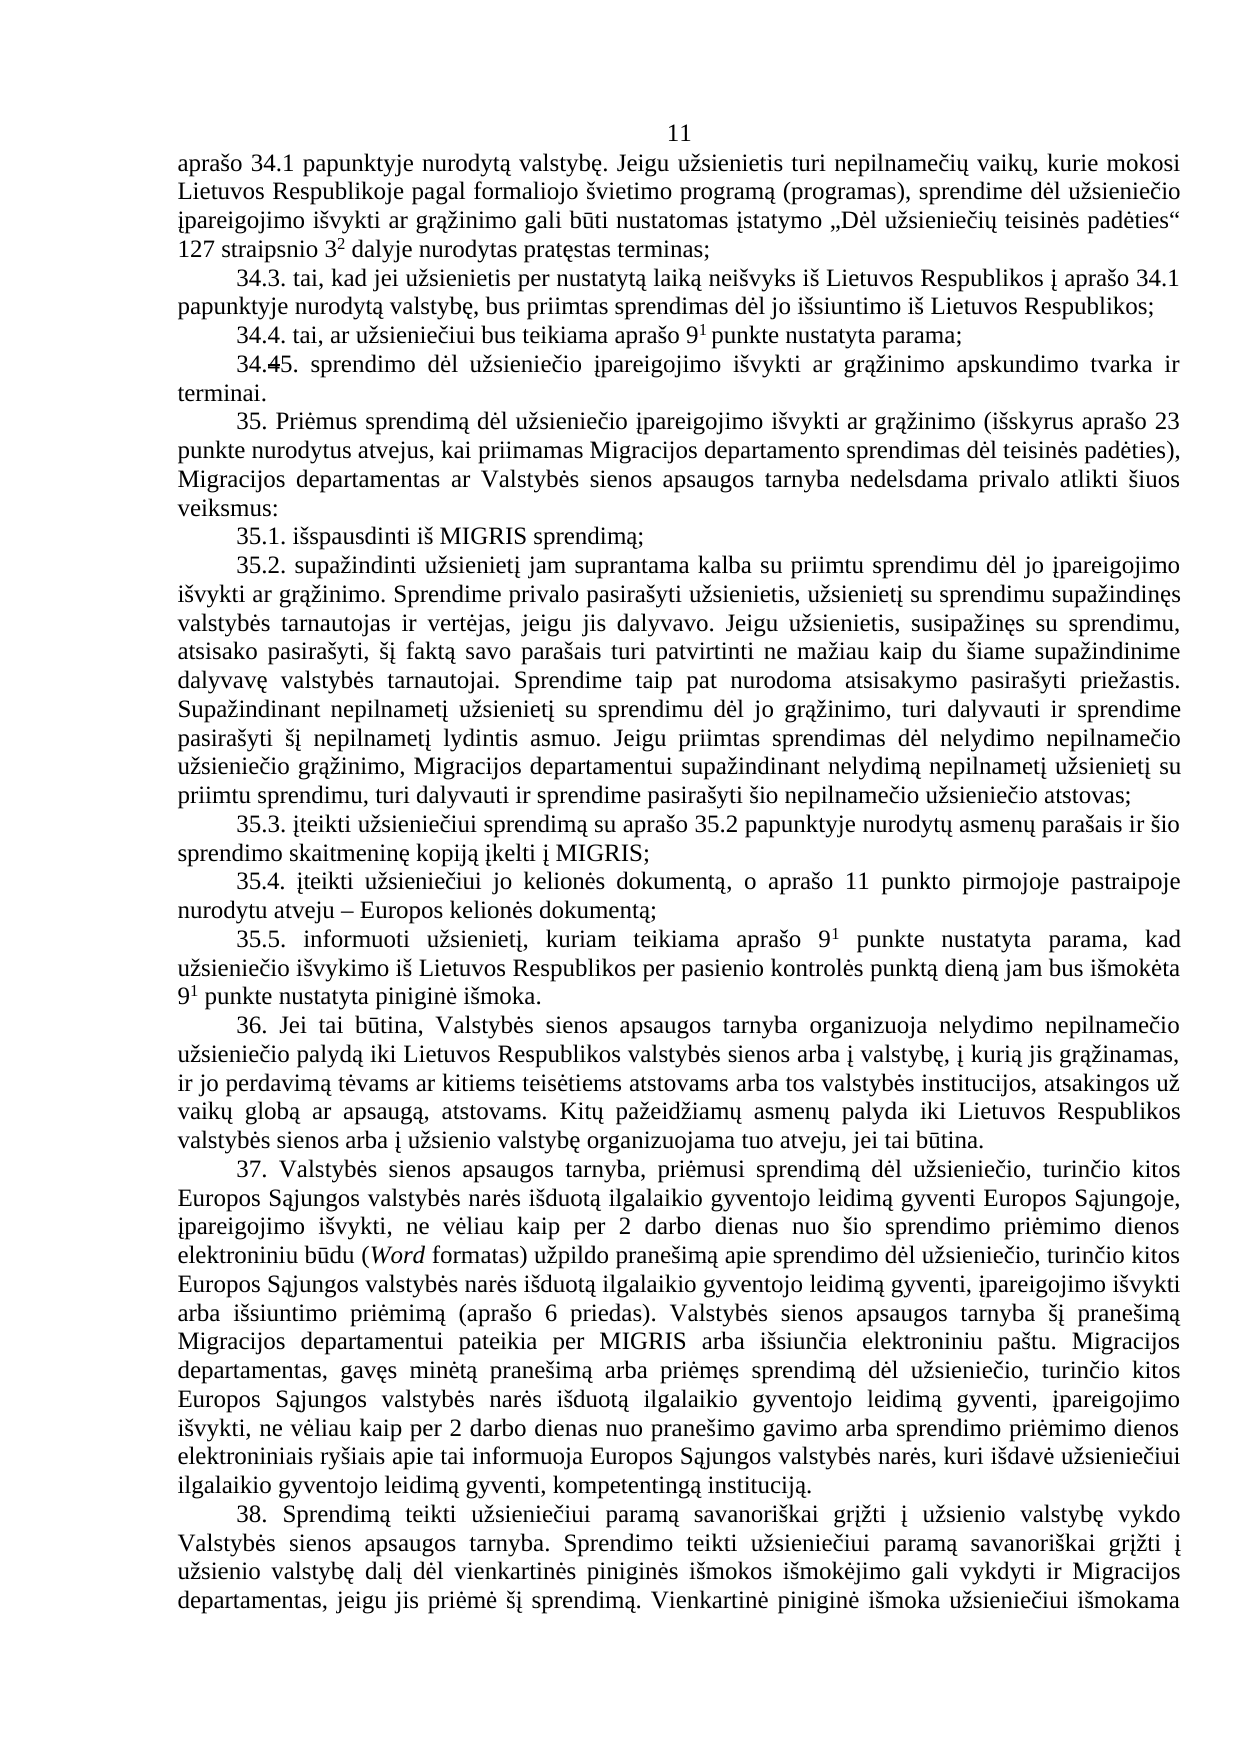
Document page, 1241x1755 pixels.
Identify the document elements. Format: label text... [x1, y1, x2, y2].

text 38. Sprendimą teikti užsieniečiui paramą savanoriškai grįžti į užsienio valstybę vykdo Valstybės sienos apsaugos tarnyba. Sprendimo teikti užsieniečiui paramą savanoriškai grįžti į užsienio valstybę dalį dėl vienkartinės piniginės išmokos išmokėjimo gali vykdyti ir Migracijos departamentas, jeigu jis priėmė šį sprendimą. Vienkartinė piniginė išmoka užsieniečiui išmokama [177, 1499, 1181, 1614]
text 35. Priėmus sprendimą dėl užsieniečio įpareigojimo išvykti ar grąžinimo (išskyrus aprašo 23 punkte nurodytus atvejus, kai priimamas Migracijos departamento sprendimas dėl teisinės padėties), Migracijos departamentas ar Valstybės sienos apsaugos tarnyba nedelsdama privalo atlikti šiuos veiksmus: [177, 406, 1181, 521]
text 36. Jei tai būtina, Valstybės sienos apsaugos tarnyba organizuoja nelydimo nepilnamečio užsieniečio palydą iki Lietuvos Respublikos valstybės sienos arba į valstybę, į kurią jis grąžinamas, ir jo perdavimą tėvams ar kitiems teisėtiems atstovams arba tos valstybės institucijos, atsakingos už vaikų globą ar apsaugą, atstovams. Kitų pažeidžiamų asmenų palyda iki Lietuvos Respublikos valstybės sienos arba į užsienio valstybę organizuojama tuo atveju, jei tai būtina. [177, 1010, 1181, 1154]
text 35.5. informuoti užsienietį, kuriam teikiama aprašo 91 punkte nustatyta parama, kad užsieniečio išvykimo iš Lietuvos Respublikos per pasienio kontrolės punktą dieną jam bus išmokėta 91 punkte nustatyta piniginė išmoka. [177, 924, 1181, 1010]
text 34.3. tai, kad jei užsienietis per nustatytą laiką neišvyks iš Lietuvos Respublikos į aprašo 34.1 papunktyje nurodytą valstybę, bus priimtas sprendimas dėl jo išsiuntimo iš Lietuvos Respublikos; [177, 263, 1181, 320]
text 35.4. įteikti užsieniečiui jo kelionės dokumentą, o aprašo 11 punkto pirmojoje pastraipoje nurodytu atveju – Europos kelionės dokumentą; [177, 866, 1181, 924]
text aprašo 34.1 papunktyje nurodytą valstybę. Jeigu užsienietis turi nepilnamečių vaikų, kurie mokosi Lietuvos Respublikoje pagal formaliojo švietimo programą (programas), sprendime dėl užsieniečio įpareigojimo išvykti ar grąžinimo gali būti nustatomas įstatymo „Dėl užsieniečių teisinės padėties“ 127 straipsnio 32 dalyje nurodytas pratęstas terminas; [177, 148, 1181, 263]
text 35.3. įteikti užsieniečiui sprendimą su aprašo 35.2 papunktyje nurodytų asmenų parašais ir šio sprendimo skaitmeninę kopiją įkelti į MIGRIS; [177, 809, 1181, 866]
text 34.45. sprendimo dėl užsieniečio įpareigojimo išvykti ar grąžinimo apskundimo tvarka ir terminai. [177, 349, 1181, 406]
text 35.2. supažindinti užsienietį jam suprantama kalba su priimtu sprendimu dėl jo įpareigojimo išvykti ar grąžinimo. Sprendime privalo pasirašyti užsienietis, užsienietį su sprendimu supažindinęs valstybės tarnautojas ir vertėjas, jeigu jis dalyvavo. Jeigu užsienietis, susipažinęs su sprendimu, atsisako pasirašyti, šį faktą savo parašais turi patvirtinti ne mažiau kaip du šiame supažindinime dalyvavę valstybės tarnautojai. Sprendime taip pat nurodoma atsisakymo pasirašyti priežastis. Supažindinant nepilnametį užsienietį su sprendimu dėl jo grąžinimo, turi dalyvauti ir sprendime pasirašyti šį nepilnametį lydintis asmuo. Jeigu priimtas sprendimas dėl nelydimo nepilnamečio užsieniečio grąžinimo, Migracijos departamentui supažindinant nelydimą nepilnametį užsienietį su priimtu sprendimu, turi dalyvauti ir sprendime pasirašyti šio nepilnamečio užsieniečio atstovas; [177, 550, 1181, 809]
text 34.4. tai, ar užsieniečiui bus teikiama aprašo 91 punkte nustatyta parama; [177, 320, 1181, 349]
text 37. Valstybės sienos apsaugos tarnyba, priėmusi sprendimą dėl užsieniečio, turinčio kitos Europos Sąjungos valstybės narės išduotą ilgalaikio gyventojo leidimą gyventi Europos Sąjungoje, įpareigojimo išvykti, ne vėliau kaip per 2 darbo dienas nuo šio sprendimo priėmimo dienos elektroniniu būdu (Word formatas) užpildo pranešimą apie sprendimo dėl užsieniečio, turinčio kitos Europos Sąjungos valstybės narės išduotą ilgalaikio gyventojo leidimą gyventi, įpareigojimo išvykti arba išsiuntimo priėmimą (aprašo 6 priedas). Valstybės sienos apsaugos tarnyba šį pranešimą Migracijos departamentui pateikia per MIGRIS arba išsiunčia elektroniniu paštu. Migracijos departamentas, gavęs minėtą pranešimą arba priėmęs sprendimą dėl užsieniečio, turinčio kitos Europos Sąjungos valstybės narės išduotą ilgalaikio gyventojo leidimą gyventi, įpareigojimo išvykti, ne vėliau kaip per 2 darbo dienas nuo pranešimo gavimo arba sprendimo priėmimo dienos elektroniniais ryšiais apie tai informuoja Europos Sąjungos valstybės narės, kuri išdavė užsieniečiui ilgalaikio gyventojo leidimą gyventi, kompetentingą instituciją. [177, 1154, 1181, 1499]
text 35.1. išspausdinti iš MIGRIS sprendimą; [177, 521, 1181, 550]
